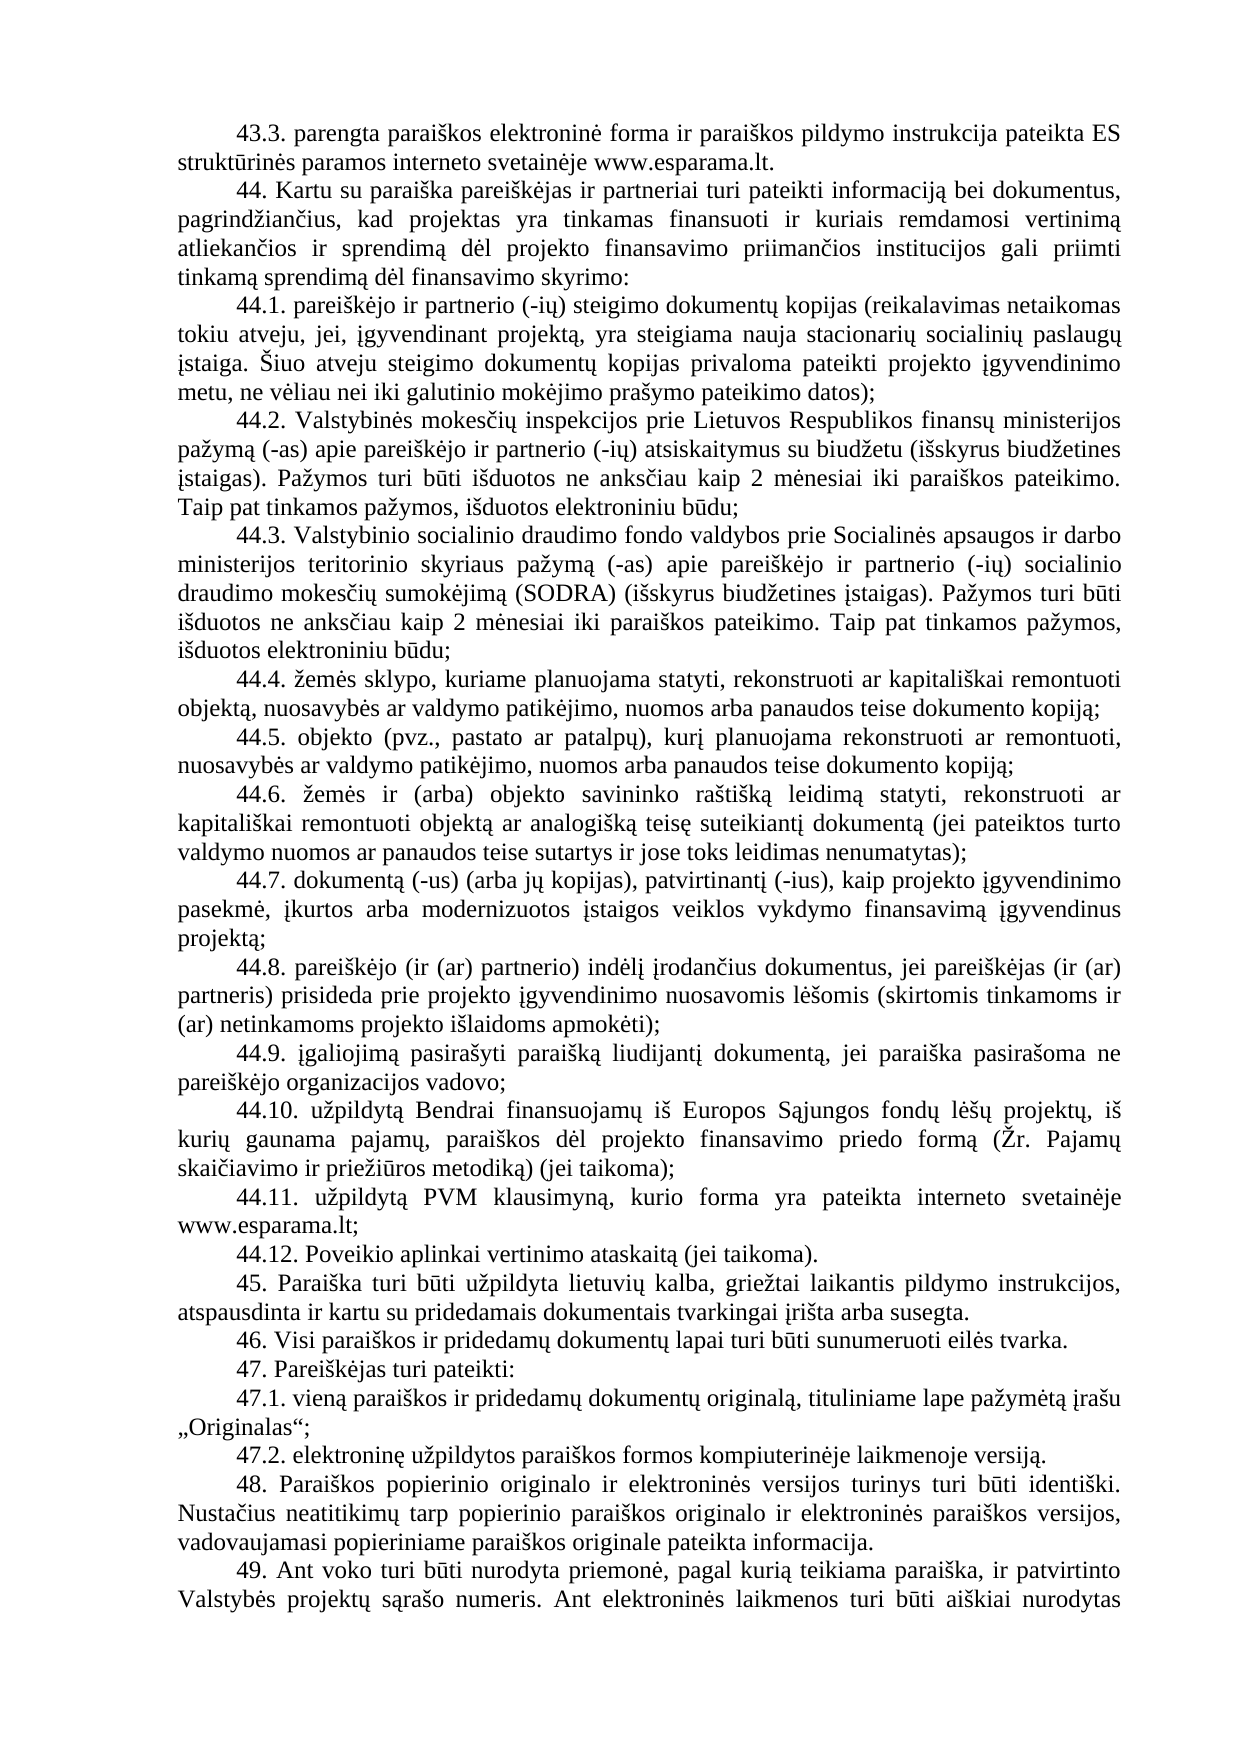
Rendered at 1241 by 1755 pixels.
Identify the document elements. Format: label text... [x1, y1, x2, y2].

text 48. Paraiškos popierinio originalo ir elektroninės versijos turinys turi būti identiški. Nustačius neatitikimų tarp popierinio paraiškos originalo ir elektroninės paraiškos versijos, vadovaujamasi popieriniame paraiškos originale pateikta informacija. [177, 1469, 1122, 1556]
text 44.12. Poveikio aplinkai vertinimo ataskaitą (jei taikoma). [177, 1239, 1122, 1268]
text 46. Visi paraiškos ir pridedamų dokumentų lapai turi būti sunumeruoti eilės tvarka. [177, 1326, 1122, 1354]
text 44.6. žemės ir (arba) objekto savininko raštišką leidimą statyti, rekonstruoti ar kapitališkai remontuoti objektą ar analogišką teisę suteikiantį dokumentą (jei pateiktos turto valdymo nuomos ar panaudos teise sutartys ir jose toks leidimas nenumatytas); [177, 779, 1122, 866]
text 43.3. parengta paraiškos elektroninė forma ir paraiškos pildymo instrukcija pateikta ES struktūrinės paramos interneto svetainėje www.esparama.lt. [177, 118, 1122, 176]
text 44.8. pareiškėjo (ir (ar) partnerio) indėlį įrodančius dokumentus, jei pareiškėjas (ir (ar) partneris) prisideda prie projekto įgyvendinimo nuosavomis lėšomis (skirtomis tinkamoms ir (ar) netinkamoms projekto išlaidoms apmokėti); [177, 952, 1122, 1038]
text 44.5. objekto (pvz., pastato ar patalpų), kurį planuojama rekonstruoti ar remontuoti, nuosavybės ar valdymo patikėjimo, nuomos arba panaudos teise dokumento kopiją; [177, 722, 1122, 779]
text 44.4. žemės sklypo, kuriame planuojama statyti, rekonstruoti ar kapitališkai remontuoti objektą, nuosavybės ar valdymo patikėjimo, nuomos arba panaudos teise dokumento kopiją; [177, 664, 1122, 722]
text 44.7. dokumentą (-us) (arba jų kopijas), patvirtinantį (-ius), kaip projekto įgyvendinimo pasekmė, įkurtos arba modernizuotos įstaigos veiklos vykdymo finansavimą įgyvendinus projektą; [177, 866, 1122, 952]
text 44.1. pareiškėjo ir partnerio (-ių) steigimo dokumentų kopijas (reikalavimas netaikomas tokiu atveju, jei, įgyvendinant projektą, yra steigiama nauja stacionarių socialinių paslaugų įstaiga. Šiuo atveju steigimo dokumentų kopijas privaloma pateikti projekto įgyvendinimo metu, ne vėliau nei iki galutinio mokėjimo prašymo pateikimo datos); [177, 291, 1122, 406]
text 47.1. vieną paraiškos ir pridedamų dokumentų originalą, tituliniame lape pažymėtą įrašu „Originalas“; [177, 1383, 1122, 1441]
text 47. Pareiškėjas turi pateikti: [177, 1354, 1122, 1383]
text 45. Paraiška turi būti užpildyta lietuvių kalba, griežtai laikantis pildymo instrukcijos, atspausdinta ir kartu su pridedamais dokumentais tvarkingai įrišta arba susegta. [177, 1268, 1122, 1326]
text 44.11. užpildytą PVM klausimyną, kurio forma yra pateikta interneto svetainėje www.esparama.lt; [177, 1182, 1122, 1239]
text 44.10. užpildytą Bendrai finansuojamų iš Europos Sąjungos fondų lėšų projektų, iš kurių gaunama pajamų, paraiškos dėl projekto finansavimo priedo formą (Žr. Pajamų skaičiavimo ir priežiūros metodiką) (jei taikoma); [177, 1096, 1122, 1182]
text 44.2. Valstybinės mokesčių inspekcijos prie Lietuvos Respublikos finansų ministerijos pažymą (-as) apie pareiškėjo ir partnerio (-ių) atsiskaitymus su biudžetu (išskyrus biudžetines įstaigas). Pažymos turi būti išduotos ne anksčiau kaip 2 mėnesiai iki paraiškos pateikimo. Taip pat tinkamos pažymos, išduotos elektroniniu būdu; [177, 406, 1122, 521]
text 44.9. įgaliojimą pasirašyti paraišką liudijantį dokumentą, jei paraiška pasirašoma ne pareiškėjo organizacijos vadovo; [177, 1038, 1122, 1096]
text 47.2. elektroninę užpildytos paraiškos formos kompiuterinėje laikmenoje versiją. [177, 1441, 1122, 1469]
text 44.3. Valstybinio socialinio draudimo fondo valdybos prie Socialinės apsaugos ir darbo ministerijos teritorinio skyriaus pažymą (-as) apie pareiškėjo ir partnerio (-ių) socialinio draudimo mokesčių sumokėjimą (SODRA) (išskyrus biudžetines įstaigas). Pažymos turi būti išduotos ne anksčiau kaip 2 mėnesiai iki paraiškos pateikimo. Taip pat tinkamos pažymos, išduotos elektroniniu būdu; [177, 521, 1122, 664]
text 49. Ant voko turi būti nurodyta priemonė, pagal kurią teikiama paraiška, ir patvirtinto Valstybės projektų sąrašo numeris. Ant elektroninės laikmenos turi būti aiškiai nurodytas [177, 1556, 1122, 1613]
text 44. Kartu su paraiška pareiškėjas ir partneriai turi pateikti informaciją bei dokumentus, pagrindžiančius, kad projektas yra tinkamas finansuoti ir kuriais remdamosi vertinimą atliekančios ir sprendimą dėl projekto finansavimo priimančios institucijos gali priimti tinkamą sprendimą dėl finansavimo skyrimo: [177, 176, 1122, 291]
